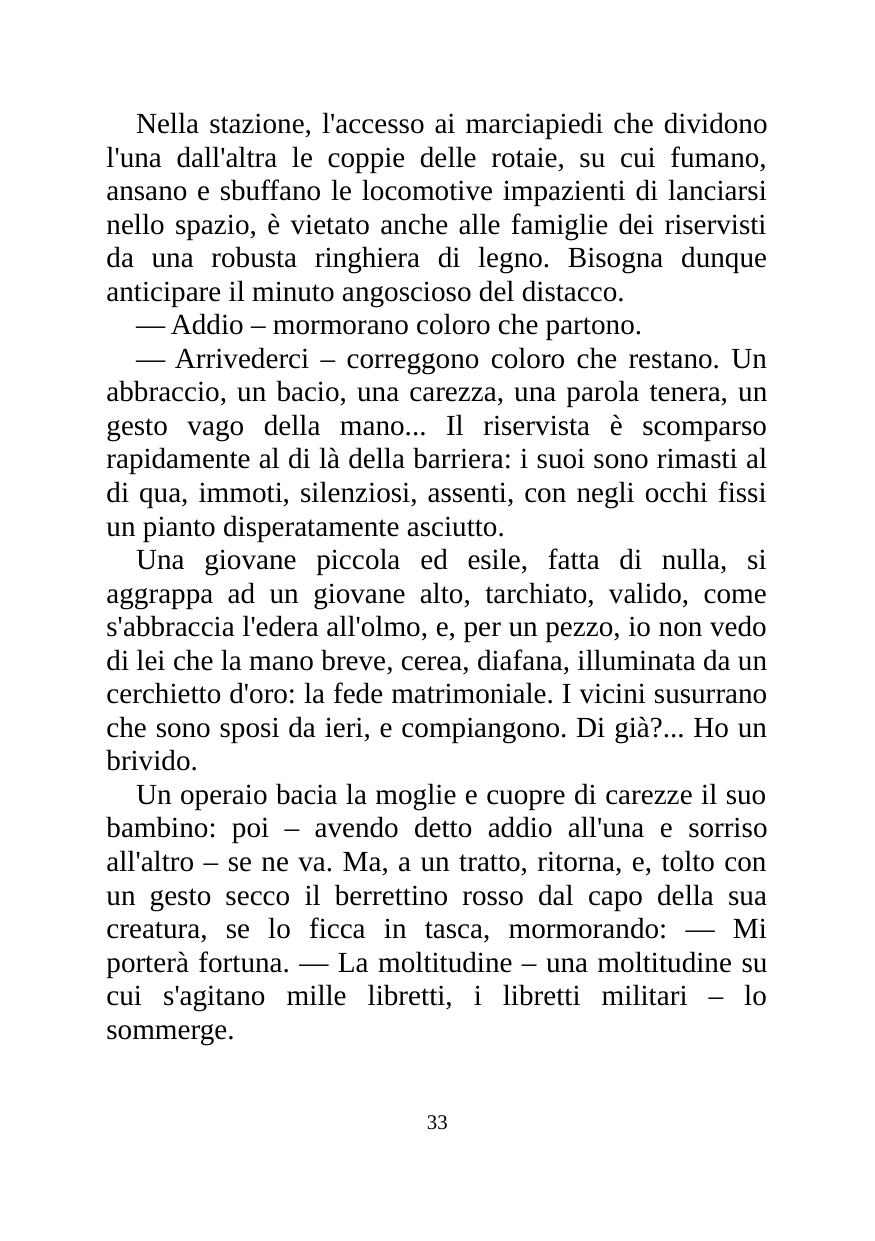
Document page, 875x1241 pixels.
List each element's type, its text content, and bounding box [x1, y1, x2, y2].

text Nella stazione, l'accesso ai marciapiedi che dividono l'una dall'altra le coppie delle rotaie, su cui fumano, ansano e sbuffano le locomotive impazienti di lanciarsi nello spazio, è vietato anche alle famiglie dei riservisti da una robusta ringhiera di legno. Bisogna dunque anticipare il minuto angoscioso del distacco. [106, 106, 768, 307]
text — Arrivederci – correggono coloro che restano. Un abbraccio, un bacio, una carezza, una parola tenera, un gesto vago della mano... Il riservista è scomparso rapidamente al di là della barriera: i suoi sono rimasti al di qua, immoti, silenziosi, assenti, con negli occhi fissi un pianto disperatamente asciutto. [106, 341, 768, 542]
text Una giovane piccola ed esile, fatta di nulla, si aggrappa ad un giovane alto, tarchiato, valido, come s'abbraccia l'edera all'olmo, e, per un pezzo, io non vedo di lei che la mano breve, cerea, diafana, illuminata da un cerchietto d'oro: la fede matrimoniale. I vicini susurrano che sono sposi da ieri, e compiangono. Di già?... Ho un brivido. [106, 542, 768, 777]
text — Addio – mormorano coloro che partono. [106, 307, 768, 341]
text Un operaio bacia la moglie e cuopre di carezze il suo bambino: poi – avendo detto addio all'una e sorriso all'altro – se ne va. Ma, a un tratto, ritorna, e, tolto con un gesto secco il berrettino rosso dal capo della sua creatura, se lo ficca in tasca, mormorando: — Mi porterà fortuna. — La moltitudine – una moltitudine su cui s'agitano mille libretti, i libretti militari – lo sommerge. [106, 777, 768, 1045]
